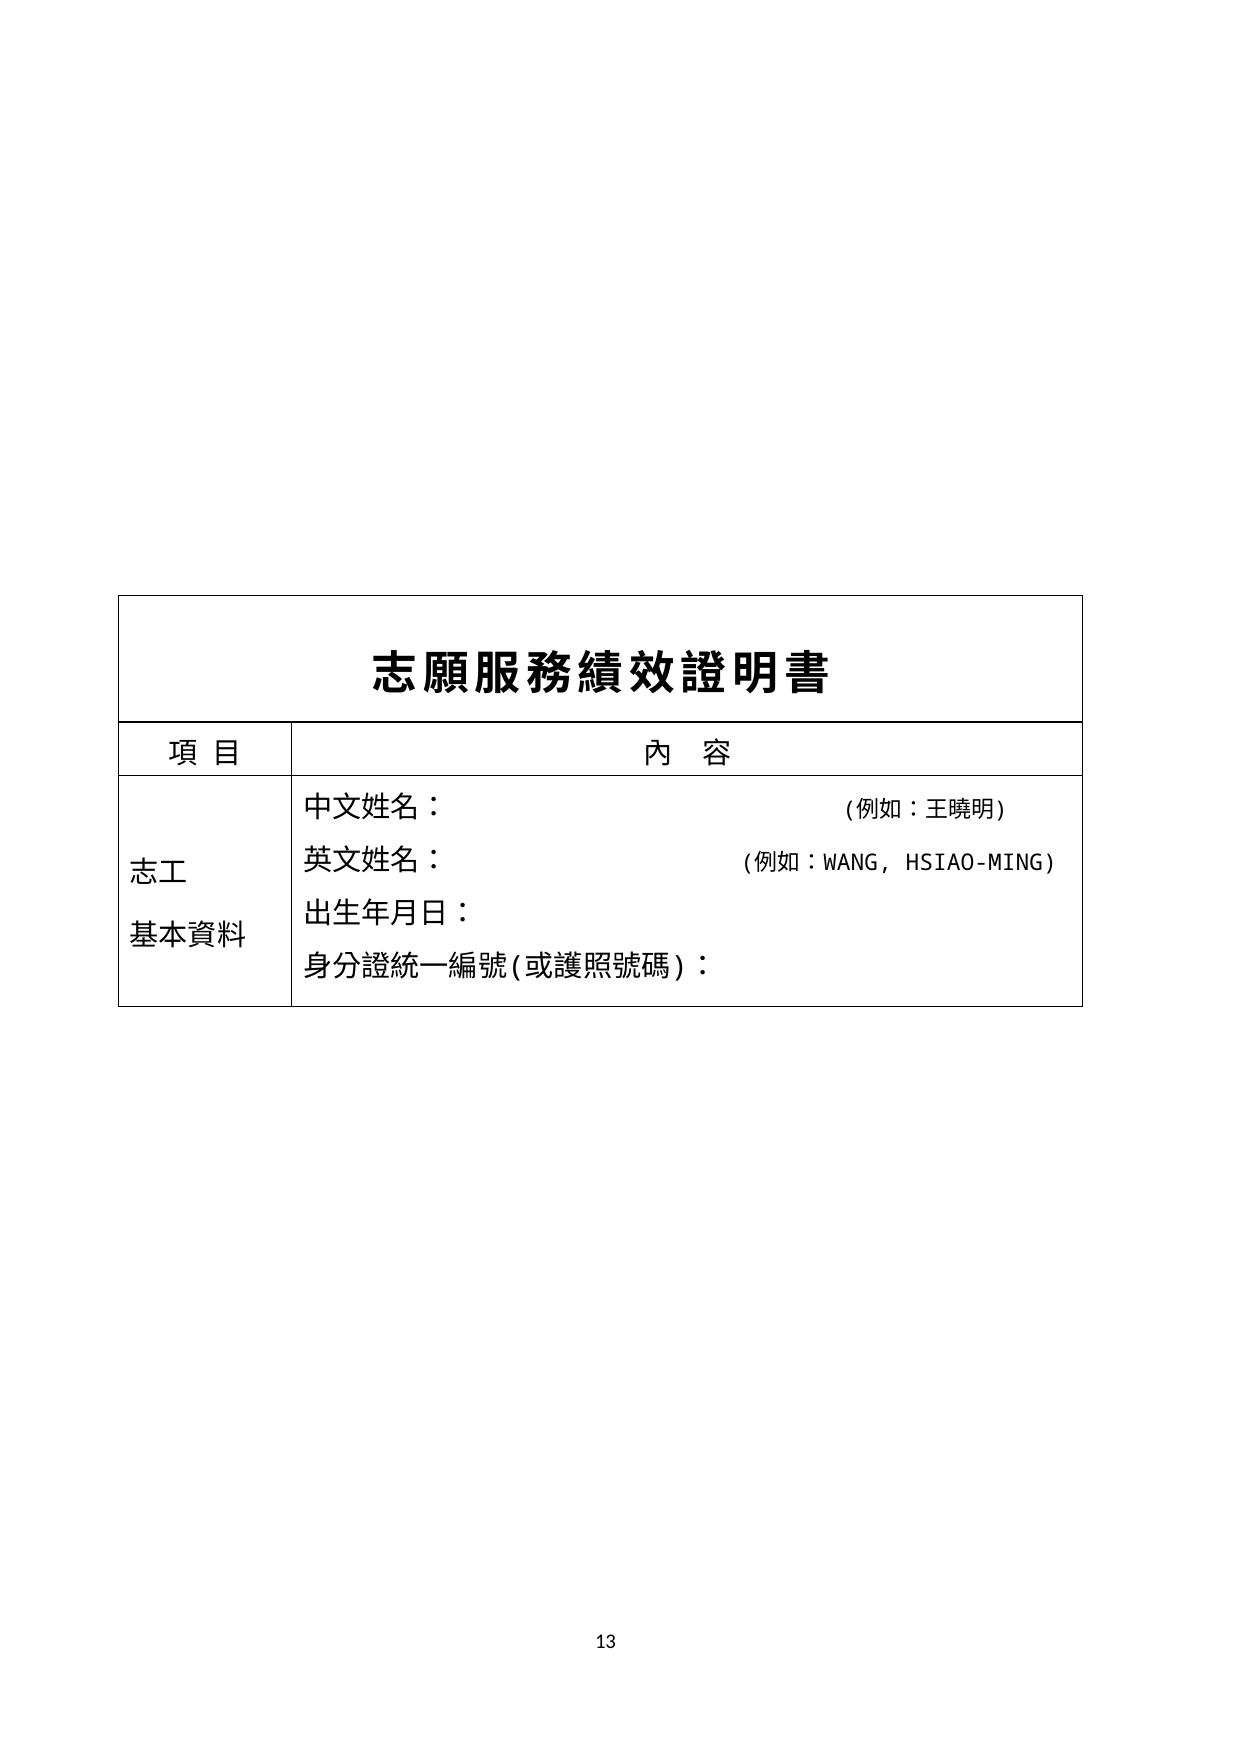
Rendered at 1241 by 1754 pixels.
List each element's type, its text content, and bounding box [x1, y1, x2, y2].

table_cell 身分證統一編號(或護照號碼)： [292, 934, 1082, 1006]
table_cell 中文姓名： (例如：王曉明) [292, 776, 1082, 828]
table_cell 內 容 [292, 723, 1082, 774]
table_cell 英文姓名： (例如：WANG, HSIAO-MING) [292, 828, 1082, 881]
table_cell 志工 基本資料 [119, 776, 291, 1006]
table_cell 出生年月日： [292, 881, 1082, 934]
table_header 志願服務績效證明書 [119, 596, 1082, 721]
table_cell 項 目 [119, 723, 291, 774]
